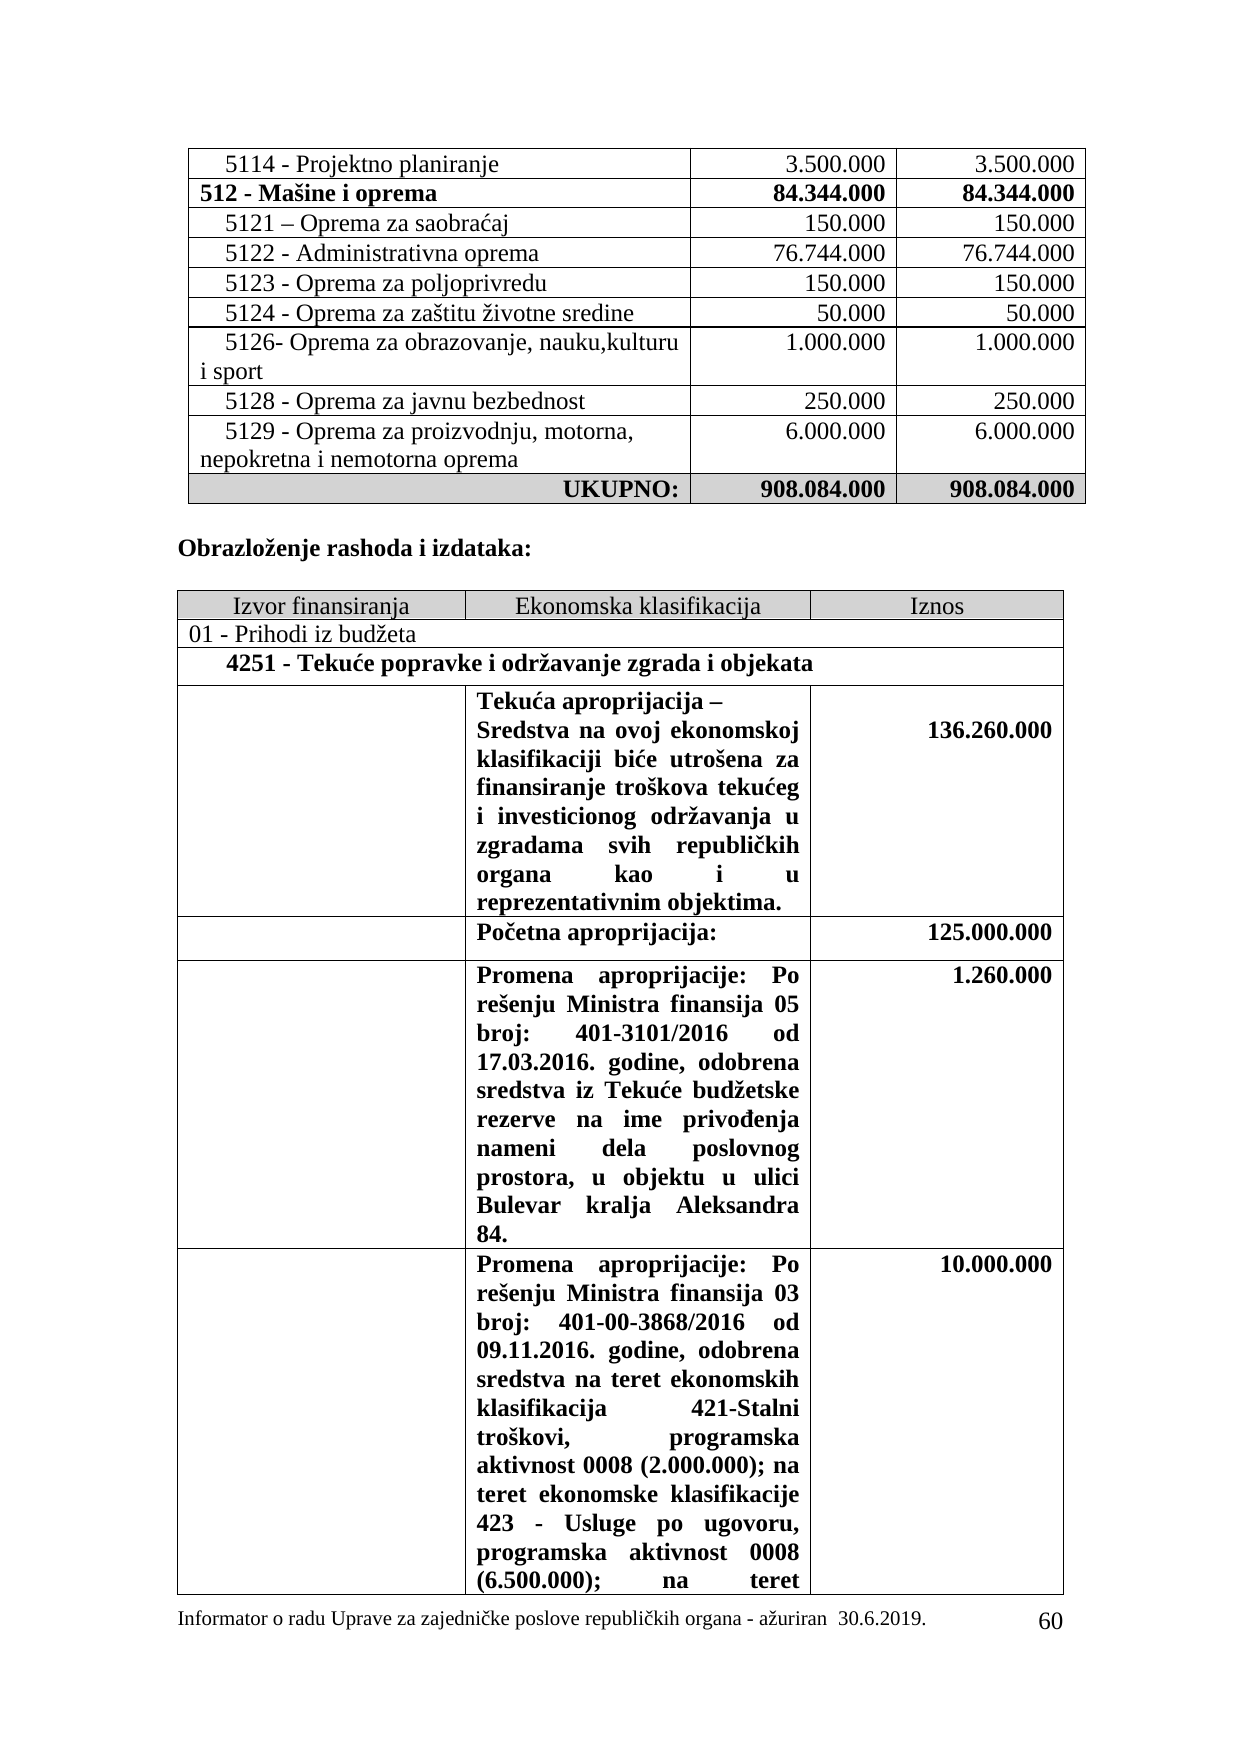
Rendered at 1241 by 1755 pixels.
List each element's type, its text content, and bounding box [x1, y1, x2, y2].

table_cell 84.344.000 [897, 179, 1085, 207]
table_header Izvor finansiranja [178, 591, 465, 618]
table_cell 5128 - Oprema za javnu bezbednost [189, 386, 690, 415]
table_cell 250.000 [691, 386, 896, 415]
table_cell 5124 - Oprema za zaštitu životne sredine [189, 298, 690, 326]
table_header Ekonomska klasifikacija [466, 591, 810, 618]
table_cell 1.000.000 [691, 328, 896, 385]
table_cell 512 - Mašine i oprema [189, 179, 690, 207]
table_cell 3.500.000 [691, 149, 896, 177]
table_cell Tekuća aproprijacija – Sredstva na ovoj ekonomskoj klasifikaciji biće utrošena za finansiranje troškova tekućeg i investicionog održavanja u zgradama svih republičkih organa kao i u reprezentativnim objektima. [466, 686, 810, 916]
table_cell 150.000 [897, 208, 1085, 237]
table_cell UKUPNO: [189, 474, 690, 503]
table_cell [178, 917, 465, 959]
table_cell 5114 - Projektno planiranje [189, 149, 690, 177]
table_cell 5126- Oprema za obrazovanje, nauku,kulturu i sport [189, 328, 690, 385]
table_cell [178, 686, 465, 916]
table_cell 4251 - Tekuće popravke i održavanje zgrada i objekata [178, 648, 1063, 685]
table_cell 150.000 [691, 208, 896, 237]
text Obrazloženje rashoda i izdataka: [177, 533, 1063, 562]
table_cell 6.000.000 [897, 416, 1085, 473]
table_cell Početna aproprijacija: [466, 917, 810, 959]
table_cell 150.000 [691, 268, 896, 297]
table_cell 125.000.000 [811, 917, 1063, 959]
table_cell Promena aproprijacije: Po rešenju Ministra finansija 03 broj: 401-00-3868/2016 od 09.11.2016. godine, odobrena sredstva na teret ekonomskih klasifikacija 421-Stalni troškovi, programska aktivnost 0008 (2.000.000); na teret ekonomske klasifikacije 423 - Usluge po ugovoru, programska aktivnost 0008 (6.500.000); na teret [466, 1249, 810, 1594]
table_cell 1.260.000 [811, 961, 1063, 1248]
table_cell 908.084.000 [691, 474, 896, 503]
table_cell 136.260.000 [811, 686, 1063, 916]
table_cell 84.344.000 [691, 179, 896, 207]
table_cell Promena aproprijacije: Po rešenju Ministra finansija 05 broj: 401-3101/2016 od 17.03.2016. godine, odobrena sredstva iz Tekuće budžetske rezerve na ime privođenja nameni dela poslovnog prostora, u objektu u ulici Bulevar kralјa Aleksandra 84. [466, 961, 810, 1248]
table_cell 6.000.000 [691, 416, 896, 473]
table_cell 5122 - Administrativna oprema [189, 238, 690, 267]
table_cell 01 - Prihodi iz budžeta [178, 620, 1063, 647]
table_cell 5129 - Oprema za proizvodnju, motorna, nepokretna i nemotorna oprema [189, 416, 690, 473]
table_cell 3.500.000 [897, 149, 1085, 177]
table_cell 10.000.000 [811, 1249, 1063, 1594]
table_cell 76.744.000 [897, 238, 1085, 267]
table_cell 5123 - Oprema za polјoprivredu [189, 268, 690, 297]
table_cell 5121 – Oprema za saobraćaj [189, 208, 690, 237]
table_cell 50.000 [691, 298, 896, 326]
table_cell 250.000 [897, 386, 1085, 415]
table_cell 150.000 [897, 268, 1085, 297]
table_header Iznos [811, 591, 1063, 618]
table_cell 1.000.000 [897, 328, 1085, 385]
table_cell 50.000 [897, 298, 1085, 326]
table_cell 76.744.000 [691, 238, 896, 267]
table_cell [178, 1249, 465, 1594]
table_cell 908.084.000 [897, 474, 1085, 503]
table_cell [178, 961, 465, 1248]
